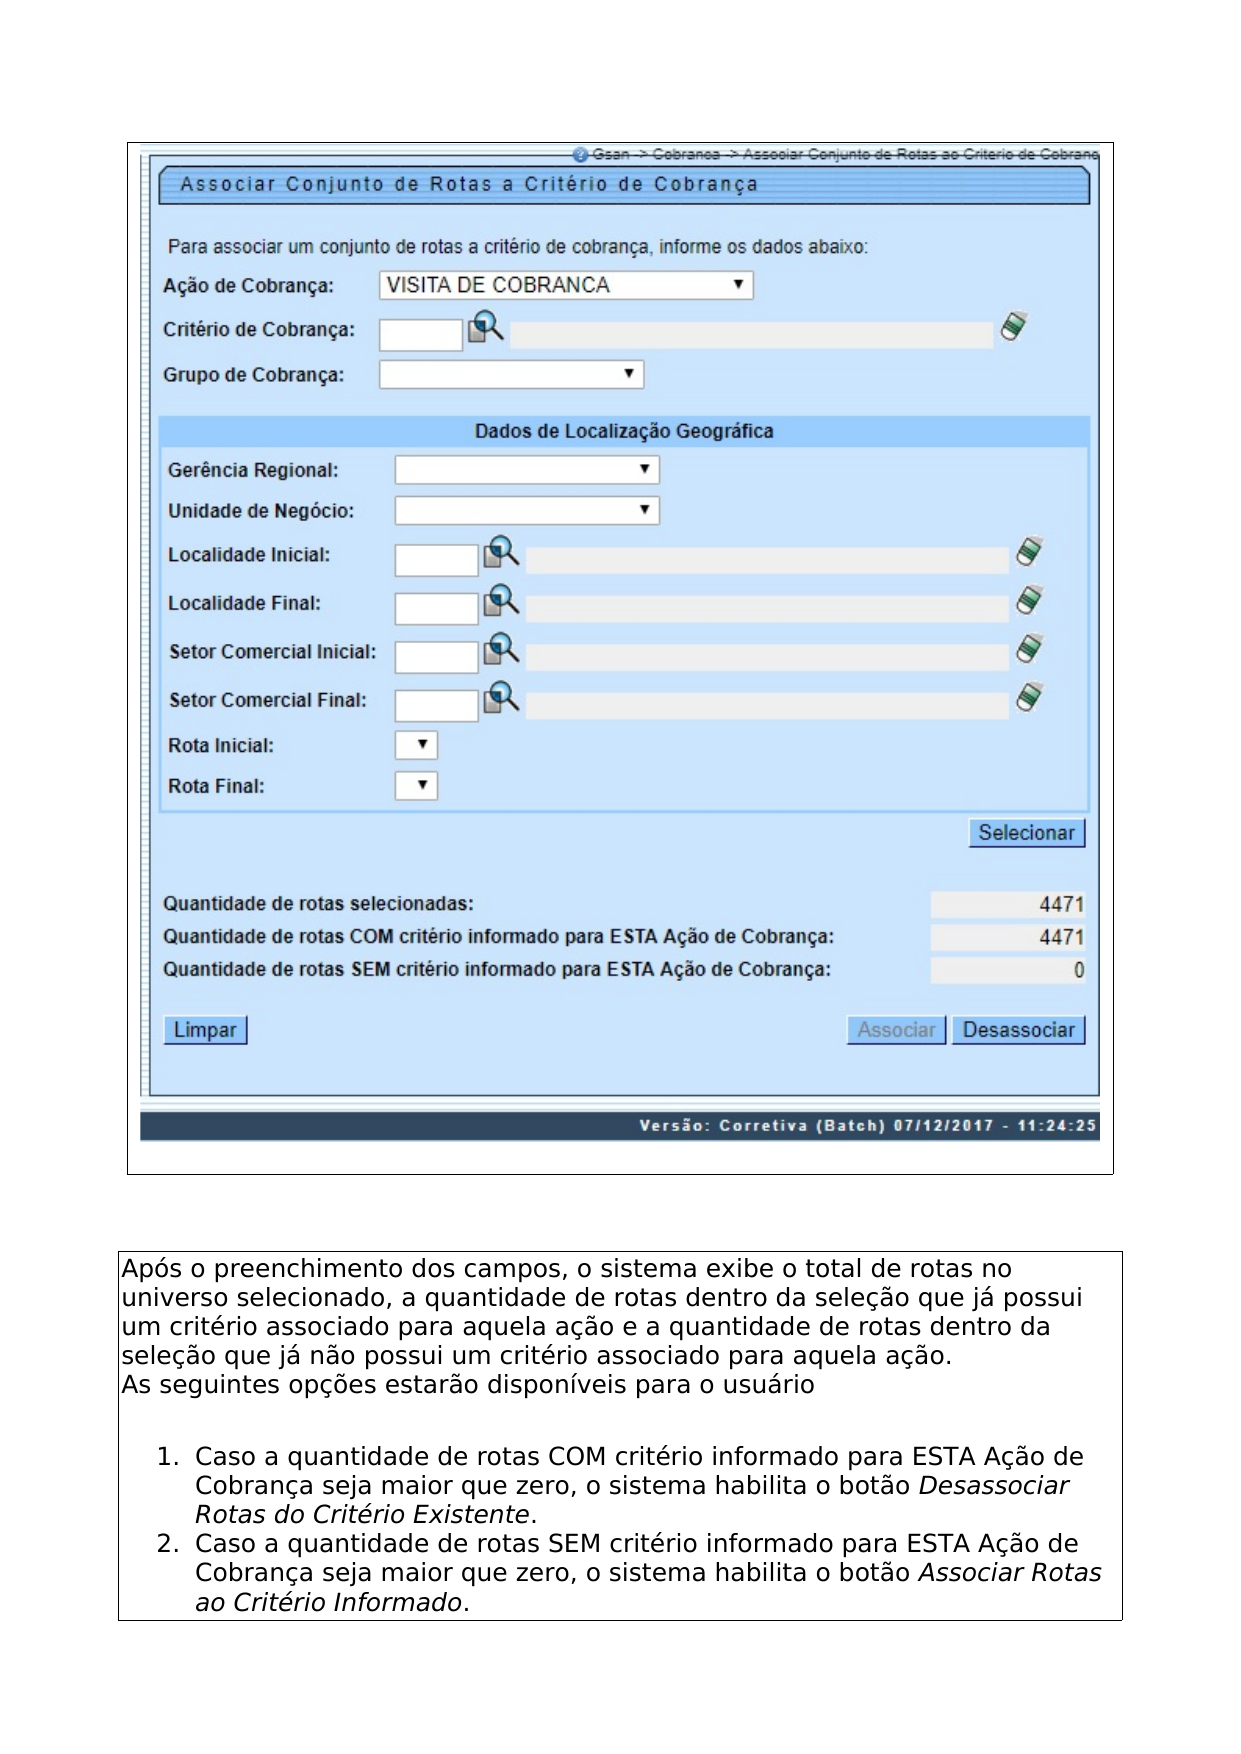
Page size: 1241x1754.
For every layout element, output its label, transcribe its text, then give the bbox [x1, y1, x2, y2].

table_header Após o preenchimento dos campos, o sistema exibe o total de rotas no universo selecionado, a quantidade de rotas dentro da seleção que já possui um critério associado para aquela ação e a quantidade de rotas dentro da seleção que já não possui um critério associado para aquela ação. As seguintes opções estarão disponíveis para o usuário Caso a quantidade de rotas COM critério informado para ESTA Ação de Cobrança seja maior que zero, o sistema habilita o botão Desassociar Rotas do Critério Existente. Caso a quantidade de rotas SEM critério informado para ESTA Ação de Cobrança seja maior que zero, o sistema habilita o botão Associar Rotas ao Critério Informado. [119, 1252, 1122, 1620]
picture [140, 144, 1100, 1142]
table_header [128, 143, 1113, 1174]
